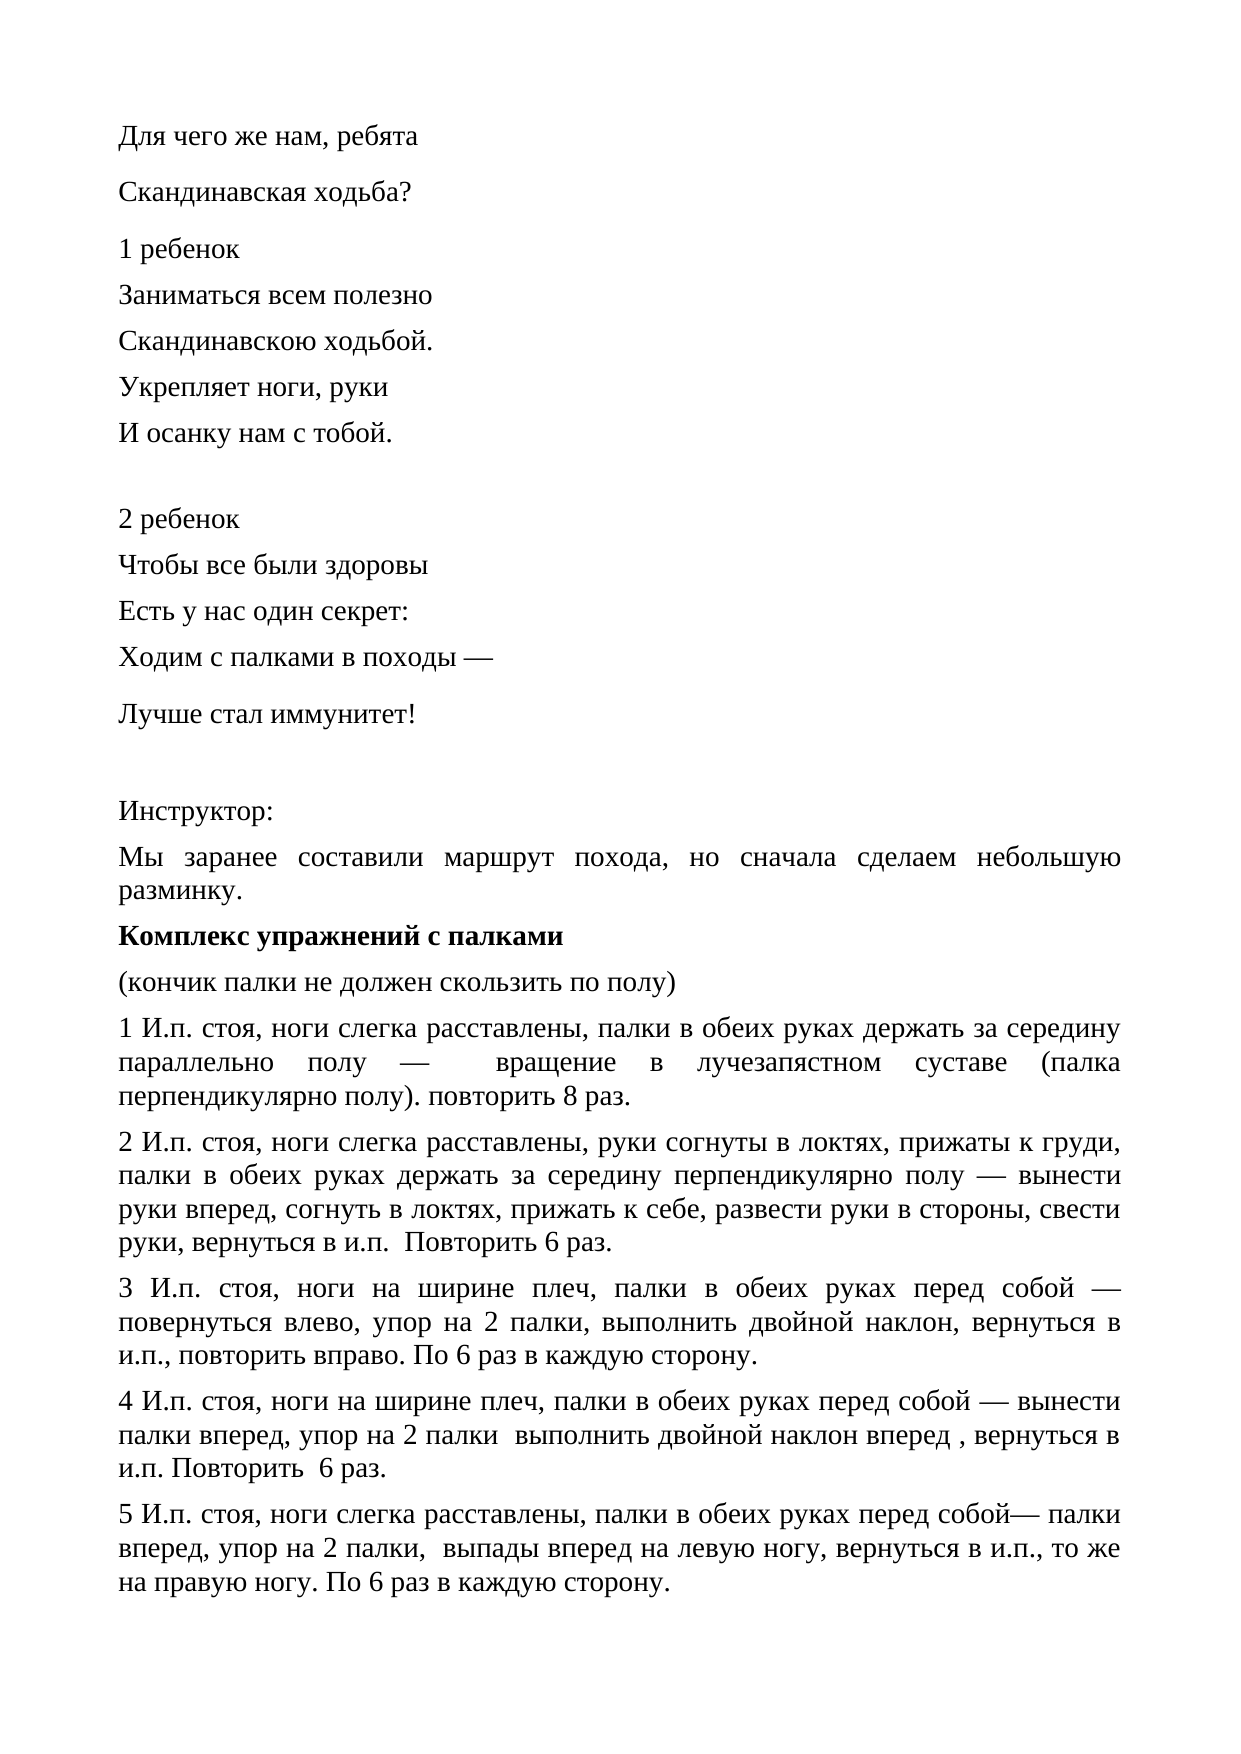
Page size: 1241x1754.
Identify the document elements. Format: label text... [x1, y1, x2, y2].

text Чтобы все были здоровы [118, 547, 1122, 581]
text 3 И.п. стоя, ноги на ширине плеч, палки в обеих руках перед собой — повернуться влево, упор на 2 палки, выполнить двойной наклон, вернуться в и.п., повторить вправо. По 6 раз в каждую сторону. [118, 1270, 1122, 1371]
text Комплекс упражнений с палками [118, 918, 1122, 952]
text Для чего же нам, ребята [118, 118, 1122, 152]
text Укрепляет ноги, руки [118, 369, 1122, 402]
text Скандинавская ходьба? [118, 174, 1122, 208]
text 1 И.п. стоя, ноги слегка расставлены, палки в обеих руках держать за середину параллельно полу — вращение в лучезапястном суставе (палка перпендикулярно полу). повторить 8 раз. [118, 1011, 1122, 1111]
text 4 И.п. стоя, ноги на ширине плеч, палки в обеих руках перед собой — вынести палки вперед, упор на 2 палки выполнить двойной наклон вперед , вернуться в и.п. Повторить 6 раз. [118, 1383, 1122, 1484]
text Ходим с палками в походы — [118, 639, 1122, 673]
text 2 ребенок [118, 501, 1122, 535]
text 5 И.п. стоя, ноги слегка расставлены, палки в обеих руках перед собой— палки вперед, упор на 2 палки, выпады вперед на левую ногу, вернуться в и.п., то же на правую ногу. По 6 раз в каждую сторону. [118, 1497, 1122, 1597]
text Скандинавскою ходьбой. [118, 323, 1122, 356]
text И осанку нам с тобой. [118, 415, 1122, 448]
text Мы заранее составили маршрут похода, но сначала сделаем небольшую разминку. [118, 839, 1122, 906]
text 2 И.п. стоя, ноги слегка расставлены, руки согнуты в локтях, прижаты к груди, палки в обеих руках держать за середину перпендикулярно полу — вынести руки вперед, согнуть в локтях, прижать к себе, развести руки в стороны, свести руки, вернуться в и.п. Повторить 6 раз. [118, 1124, 1122, 1258]
text Заниматься всем полезно [118, 277, 1122, 310]
text Есть у нас один секрет: [118, 593, 1122, 627]
text 1 ребенок [118, 231, 1122, 264]
text Лучше стал иммунитет! [118, 696, 1122, 729]
text Инструктор: [118, 793, 1122, 826]
text (кончик палки не должен скользить по полу) [118, 964, 1122, 998]
